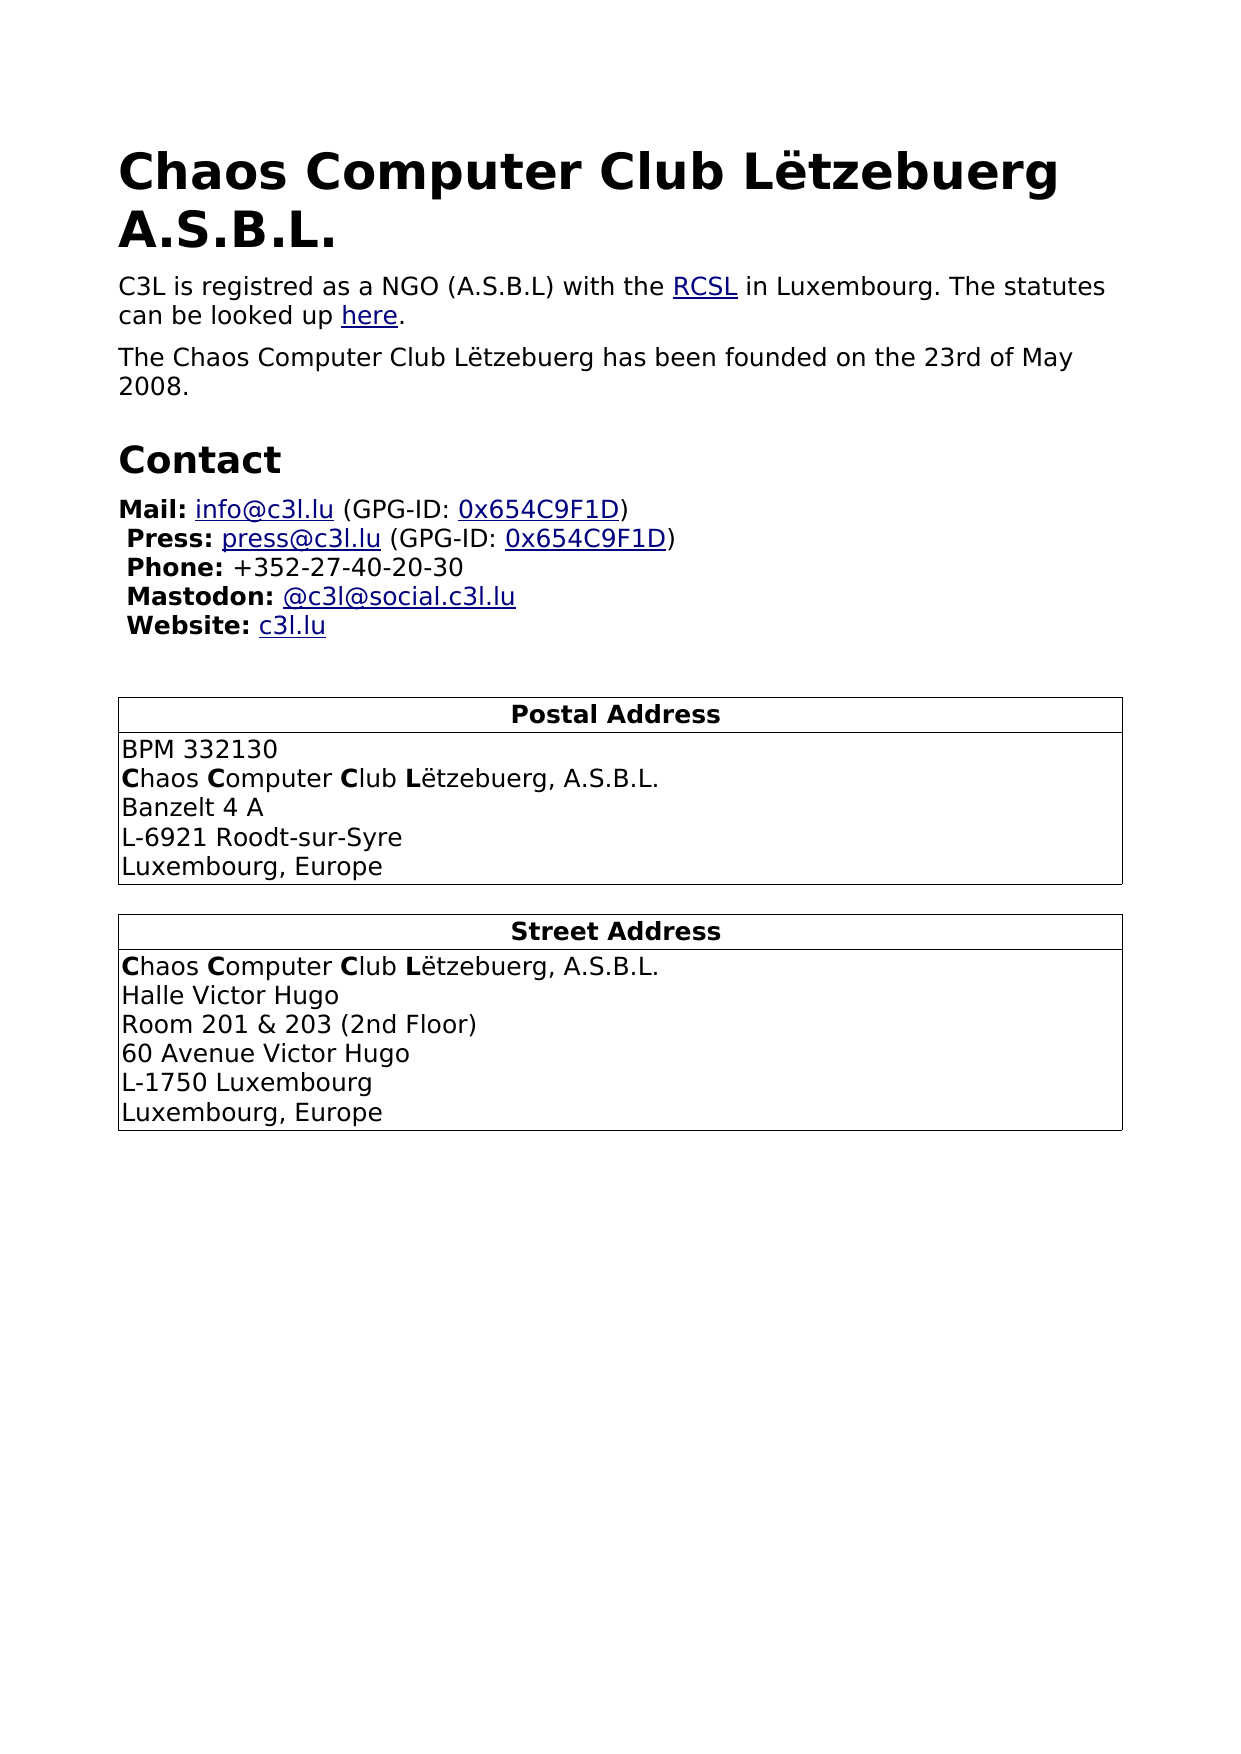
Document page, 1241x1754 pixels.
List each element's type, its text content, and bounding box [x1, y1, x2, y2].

text Mail: info@c3l.lu (GPG-ID: 0x654C9F1D) Press: press@c3l.lu (GPG-ID: 0x654C9F1D) Phone: +352-27-40-20-30 Mastodon: @c3l@social.c3l.lu Website: c3l.lu [118, 495, 1122, 670]
text C3L is registred as a NGO (A.S.B.L) with the RCSL in Luxembourg. The statutes can be looked up here. [118, 272, 1122, 330]
table_header Street Address [119, 915, 1122, 949]
table_header Postal Address [119, 698, 1122, 732]
subtitle Chaos Computer Club Lëtzebuerg A.S.B.L. [118, 143, 1122, 259]
text The Chaos Computer Club Lëtzebuerg has been founded on the 23rd of May 2008. [118, 343, 1122, 401]
table_cell Chaos Computer Club Lëtzebuerg, A.S.B.L. Halle Victor Hugo Room 201 & 203 (2nd Floor) 60 Avenue Victor Hugo L-1750 Luxembourg Luxembourg, Europe [119, 950, 1122, 1130]
subtitle Contact [118, 439, 1122, 482]
table_cell BPM 332130 Chaos Computer Club Lëtzebuerg, A.S.B.L. Banzelt 4 A L-6921 Roodt-sur-Syre Luxembourg, Europe [119, 733, 1122, 884]
